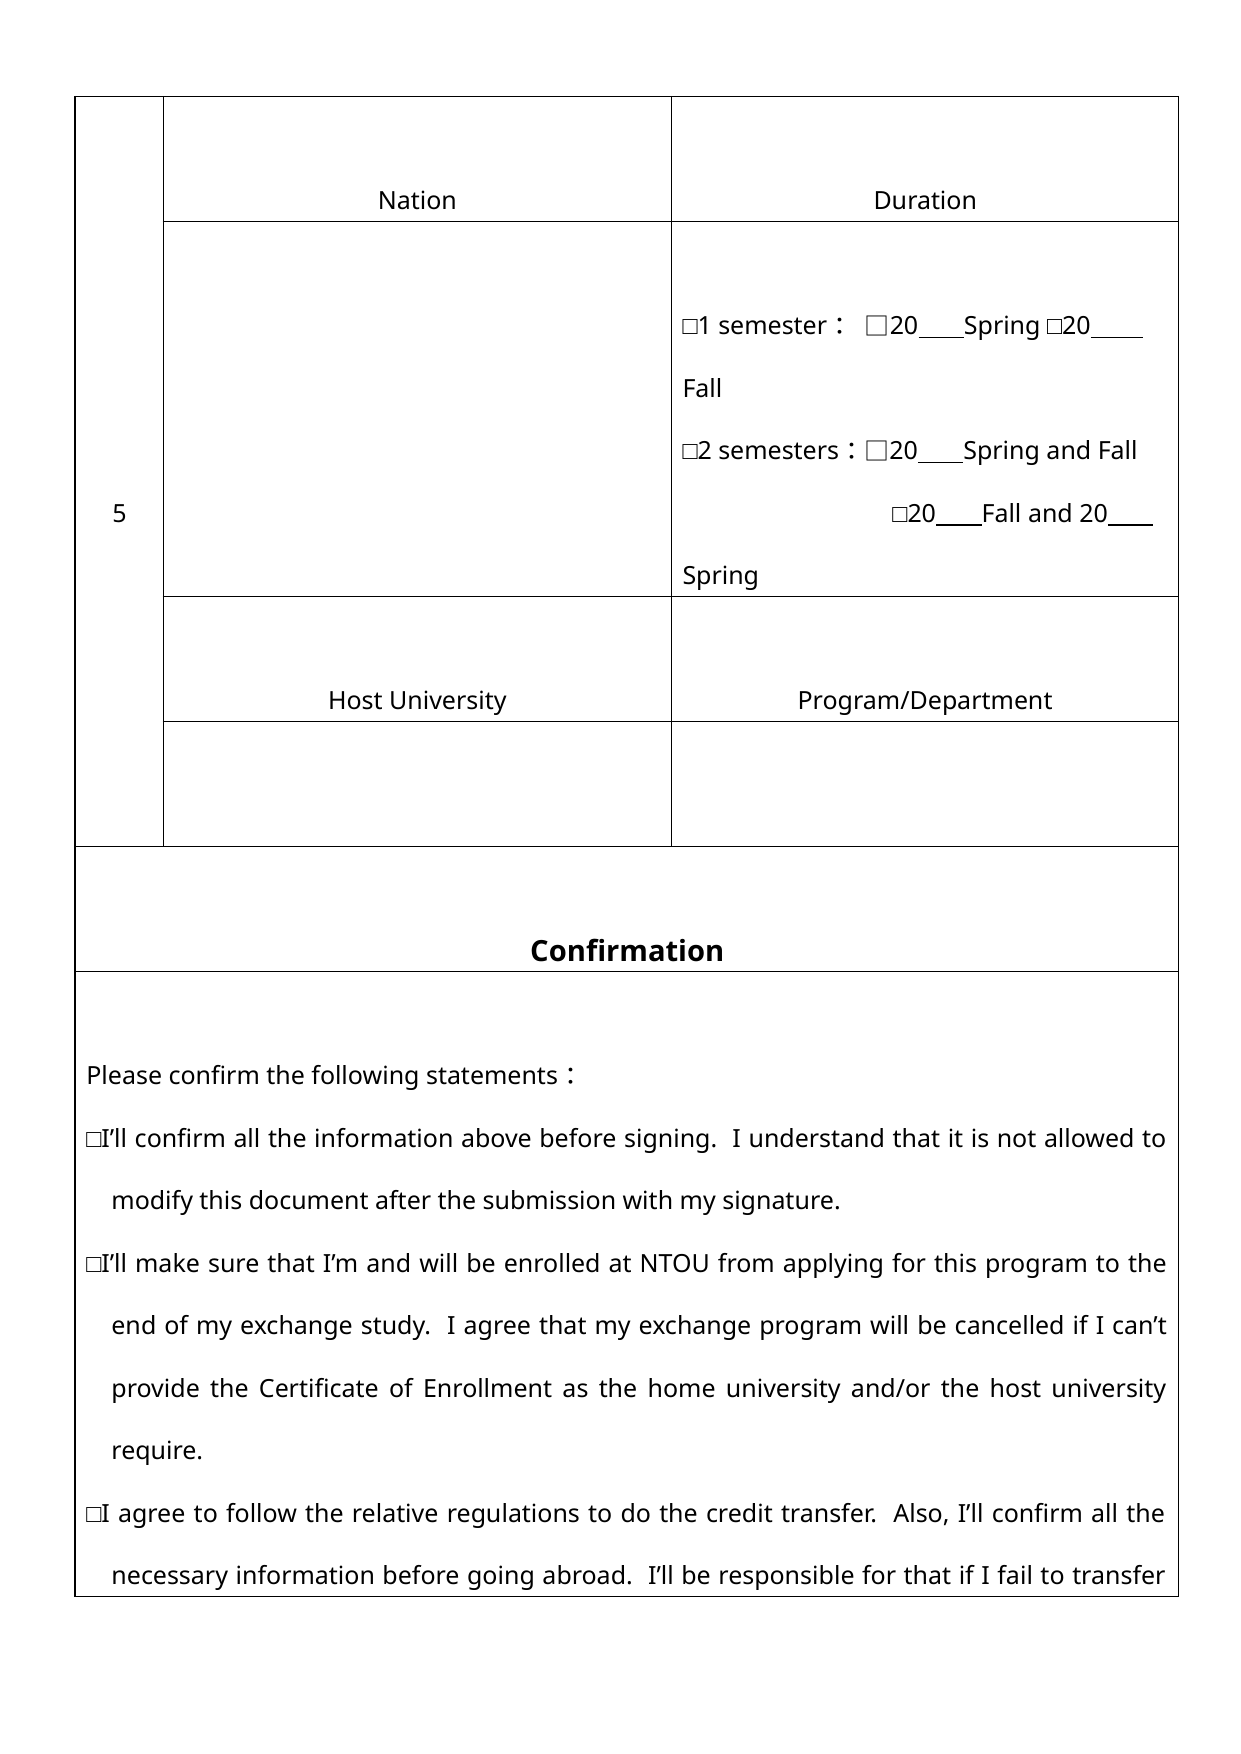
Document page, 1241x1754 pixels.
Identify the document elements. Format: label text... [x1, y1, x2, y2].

table_cell Host University [164, 597, 671, 721]
table_cell Nation [164, 97, 671, 221]
table_cell 5 [76, 97, 163, 846]
table_cell Program/Department [672, 597, 1178, 721]
table_cell [164, 722, 671, 846]
table_cell Duration [672, 97, 1178, 221]
table_cell [672, 722, 1178, 846]
table_cell □1 semester： □20 Spring □20 Fall □2 semesters：□20 Spring and Fall □20 Fall and 20 Spring [672, 222, 1178, 596]
table_cell Confirmation [76, 847, 1178, 971]
table_cell [164, 222, 671, 596]
table_cell Please confirm the following statements： □I’ll confirm all the information above before signing. I understand that it is not allowed to modify this document after the submission with my signature. □I’ll make sure that I’m and will be enrolled at NTOU from applying for this program to the end of my exchange study. I agree that my exchange program will be cancelled if I can’t provide the Certificate of Enrollment as the home university and/or the host university require. □I agree to follow the relative regulations to do the credit transfer. Also, I’ll confirm all the necessary information before going abroad. I’ll be responsible for that if I fail to transfer [76, 972, 1178, 1596]
